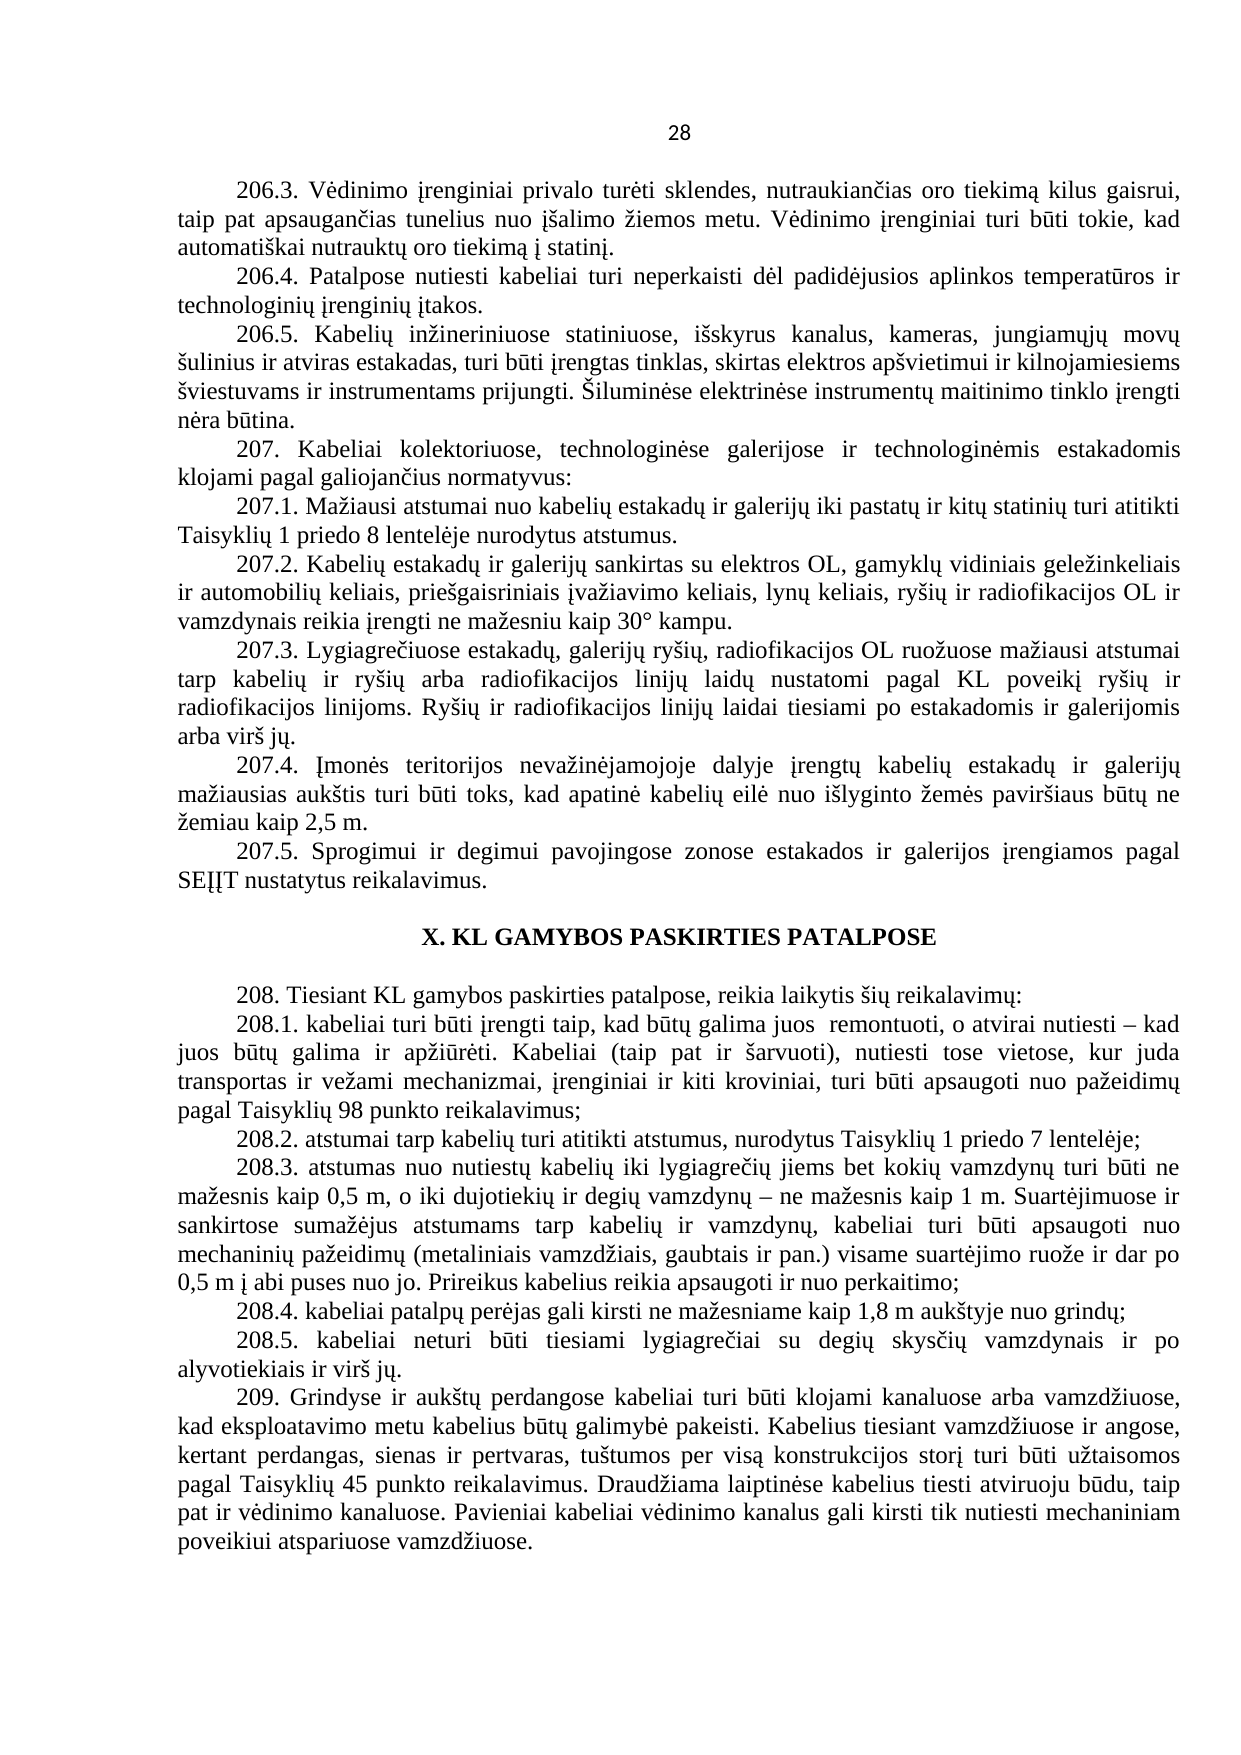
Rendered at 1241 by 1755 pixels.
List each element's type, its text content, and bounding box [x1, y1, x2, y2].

text X. KL GAMYBOS PASKIRTIES PATALPOSE [177, 922, 1181, 951]
text 207.4. Įmonės teritorijos nevažinėjamojoje dalyje įrengtų kabelių estakadų ir galerijų mažiausias aukštis turi būti toks, kad apatinė kabelių eilė nuo išlyginto žemės paviršiaus būtų ne žemiau kaip 2,5 m. [177, 750, 1181, 836]
text 208.5. kabeliai neturi būti tiesiami lygiagrečiai su degių skysčių vamzdynais ir po alyvotiekiais ir virš jų. [177, 1325, 1181, 1382]
text 208. Tiesiant KL gamybos paskirties patalpose, reikia laikytis šių reikalavimų: [177, 980, 1181, 1009]
text 207.1. Mažiausi atstumai nuo kabelių estakadų ir galerijų iki pastatų ir kitų statinių turi atitikti Taisyklių 1 priedo 8 lentelėje nurodytus atstumus. [177, 491, 1181, 549]
text 207.3. Lygiagrečiuose estakadų, galerijų ryšių, radiofikacijos OL ruožuose mažiausi atstumai tarp kabelių ir ryšių arba radiofikacijos linijų laidų nustatomi pagal KL poveikį ryšių ir radiofikacijos linijoms. Ryšių ir radiofikacijos linijų laidai tiesiami po estakadomis ir galerijomis arba virš jų. [177, 635, 1181, 750]
text 206.3. Vėdinimo įrenginiai privalo turėti sklendes, nutraukiančias oro tiekimą kilus gaisrui, taip pat apsaugančias tunelius nuo įšalimo žiemos metu. Vėdinimo įrenginiai turi būti tokie, kad automatiškai nutrauktų oro tiekimą į statinį. [177, 175, 1181, 261]
text 206.4. Patalpose nutiesti kabeliai turi neperkaisti dėl padidėjusios aplinkos temperatūros ir technologinių įrenginių įtakos. [177, 261, 1181, 319]
text 208.1. kabeliai turi būti įrengti taip, kad būtų galima juos remontuoti, o atvirai nutiesti – kad juos būtų galima ir apžiūrėti. Kabeliai (taip pat ir šarvuoti), nutiesti tose vietose, kur juda transportas ir vežami mechanizmai, įrenginiai ir kiti kroviniai, turi būti apsaugoti nuo pažeidimų pagal Taisyklių 98 punkto reikalavimus; [177, 1009, 1181, 1124]
text 207. Kabeliai kolektoriuose, technologinėse galerijose ir technologinėmis estakadomis klojami pagal galiojančius normatyvus: [177, 434, 1181, 491]
text 208.4. kabeliai patalpų perėjas gali kirsti ne mažesniame kaip 1,8 m aukštyje nuo grindų; [177, 1296, 1181, 1325]
text 206.5. Kabelių inžineriniuose statiniuose, išskyrus kanalus, kameras, jungiamųjų movų šulinius ir atviras estakadas, turi būti įrengtas tinklas, skirtas elektros apšvietimui ir kilnojamiesiems šviestuvams ir instrumentams prijungti. Šiluminėse elektrinėse instrumentų maitinimo tinklo įrengti nėra būtina. [177, 319, 1181, 434]
text 207.2. Kabelių estakadų ir galerijų sankirtas su elektros OL, gamyklų vidiniais geležinkeliais ir automobilių keliais, priešgaisriniais įvažiavimo keliais, lynų keliais, ryšių ir radiofikacijos OL ir vamzdynais reikia įrengti ne mažesniu kaip 30° kampu. [177, 549, 1181, 635]
text 207.5. Sprogimui ir degimui pavojingose zonose estakados ir galerijos įrengiamos pagal SEĮĮT nustatytus reikalavimus. [177, 836, 1181, 894]
text 209. Grindyse ir aukštų perdangose kabeliai turi būti klojami kanaluose arba vamzdžiuose, kad eksploatavimo metu kabelius būtų galimybė pakeisti. Kabelius tiesiant vamzdžiuose ir angose, kertant perdangas, sienas ir pertvaras, tuštumos per visą konstrukcijos storį turi būti užtaisomos pagal Taisyklių 45 punkto reikalavimus. Draudžiama laiptinėse kabelius tiesti atviruoju būdu, taip pat ir vėdinimo kanaluose. Pavieniai kabeliai vėdinimo kanalus gali kirsti tik nutiesti mechaniniam poveikiui atspariuose vamzdžiuose. [177, 1382, 1181, 1555]
text 208.2. atstumai tarp kabelių turi atitikti atstumus, nurodytus Taisyklių 1 priedo 7 lentelėje; [177, 1124, 1181, 1152]
text 208.3. atstumas nuo nutiestų kabelių iki lygiagrečių jiems bet kokių vamzdynų turi būti ne mažesnis kaip 0,5 m, o iki dujotiekių ir degių vamzdynų – ne mažesnis kaip 1 m. Suartėjimuose ir sankirtose sumažėjus atstumams tarp kabelių ir vamzdynų, kabeliai turi būti apsaugoti nuo mechaninių pažeidimų (metaliniais vamzdžiais, gaubtais ir pan.) visame suartėjimo ruože ir dar po 0,5 m į abi puses nuo jo. Prireikus kabelius reikia apsaugoti ir nuo perkaitimo; [177, 1152, 1181, 1296]
